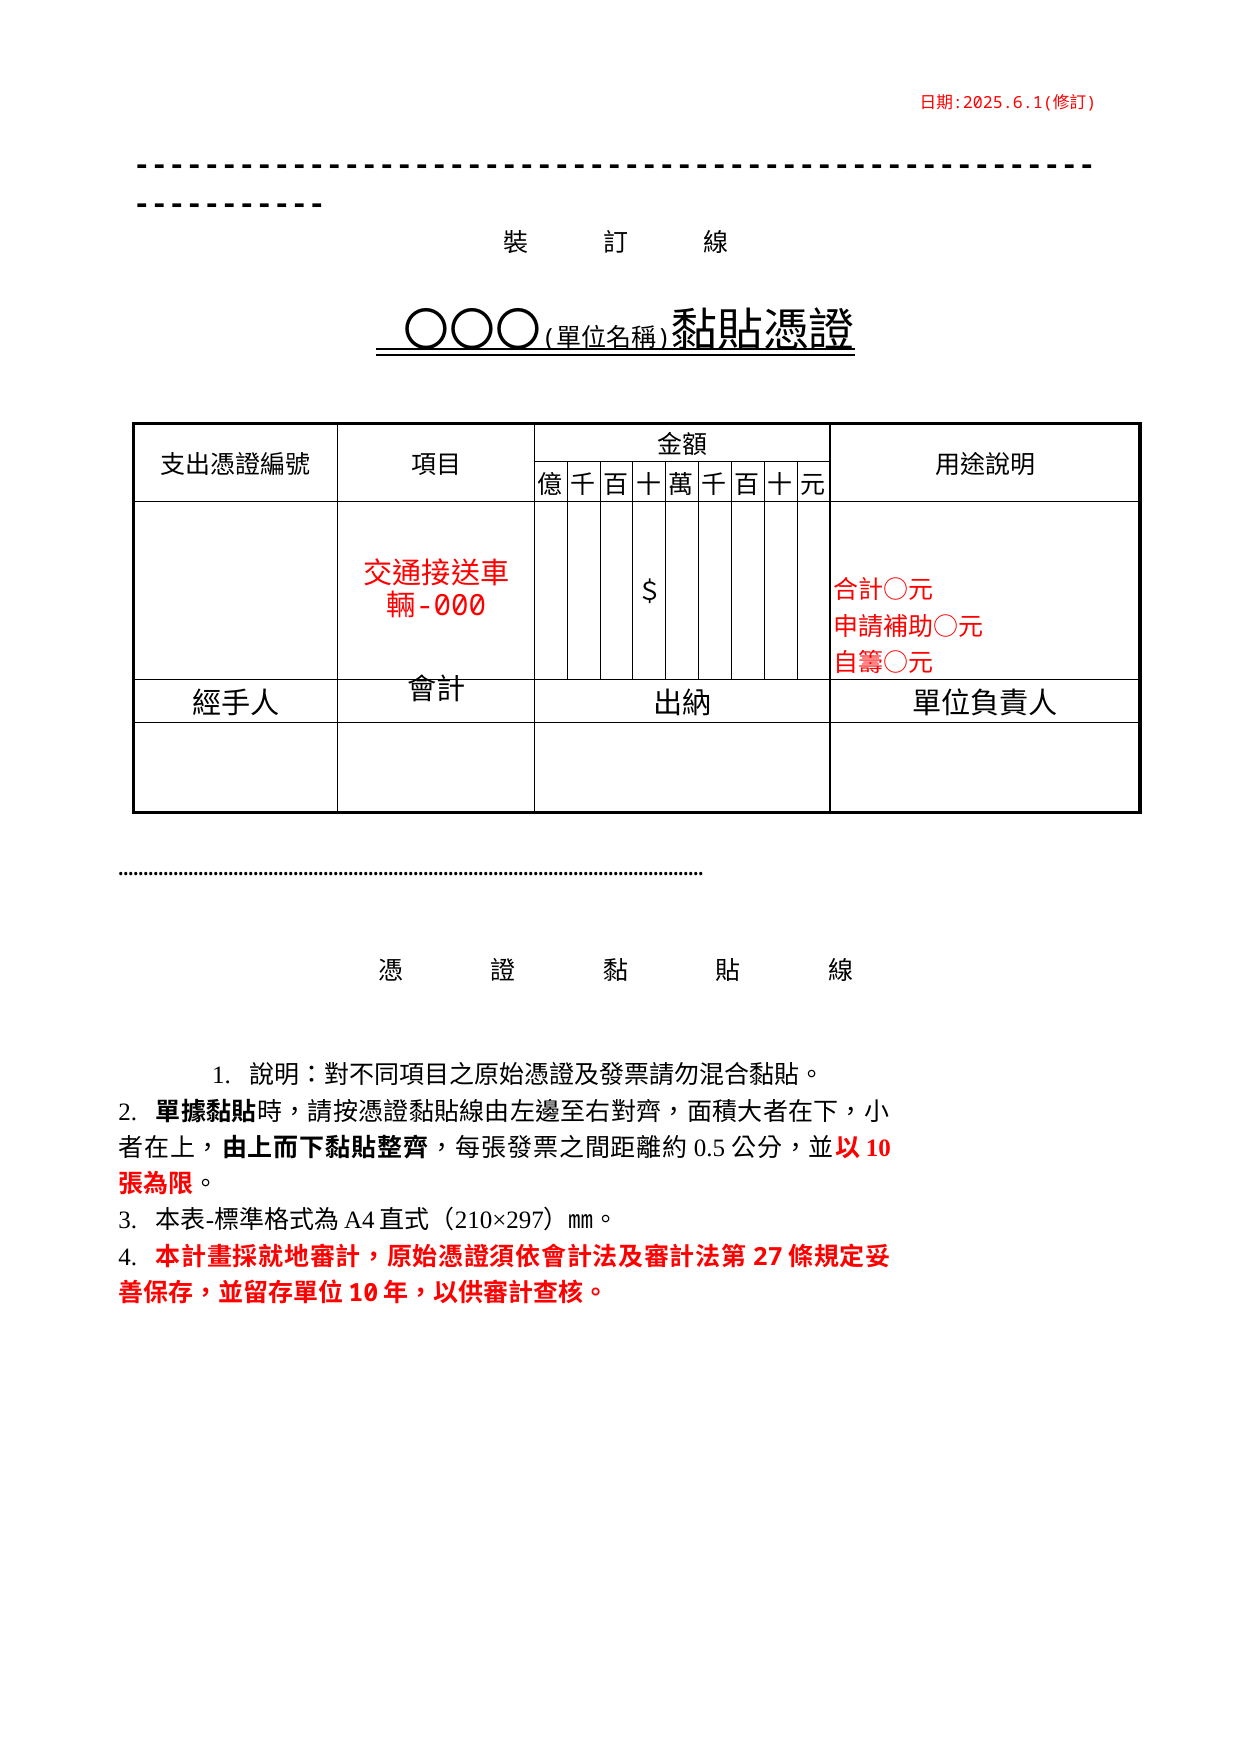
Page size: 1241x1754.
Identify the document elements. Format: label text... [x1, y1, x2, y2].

table_cell [732, 502, 764, 678]
table_cell 元 [798, 462, 829, 501]
table_cell [338, 723, 534, 811]
table_cell 十 [633, 462, 665, 501]
list 本計畫採就地審計，原始憑證須依會計法及審計法第27條規定妥善保存，並留存單位10年，以供審計查核。 [118, 1236, 891, 1309]
table_cell 單位負責人 [831, 680, 1138, 722]
text 〇〇〇(單位名稱)黏貼憑證 [118, 293, 1112, 359]
table_cell 百 [732, 462, 764, 501]
table_cell [798, 502, 829, 678]
table_cell 千 [699, 462, 731, 501]
table_header 用途說明 [831, 425, 1138, 501]
table_cell 億 [535, 462, 567, 501]
text 裝 訂 線 [118, 222, 1112, 259]
table_cell 交通接送車輛-000 [338, 502, 534, 678]
text ……………………………………………………………………………………………………… [118, 848, 1112, 882]
text ------------------------------------------------------------------ [133, 143, 1112, 222]
table_cell [831, 723, 1138, 811]
table_cell [535, 723, 829, 811]
table_cell [666, 502, 698, 678]
table_cell ＄ [633, 502, 665, 678]
table_cell [699, 502, 731, 678]
table_header 金額 [535, 425, 829, 461]
table_cell [601, 502, 632, 678]
table_header 支出憑證編號 [135, 425, 337, 501]
table_cell 經手人 [135, 680, 337, 722]
table_cell 合計○元 申請補助○元 自籌○元 [831, 502, 1138, 678]
list 單據黏貼時，請按憑證黏貼線由左邊至右對齊，面積大者在下，小者在上，由上而下黏貼整齊，每張發票之間距離約0.5公分，並以10張為限。 [118, 1091, 891, 1200]
list 說明：對不同項目之原始憑證及發票請勿混合黏貼。 [212, 1055, 1112, 1091]
table_header 項目 [338, 425, 534, 501]
table_cell 千 [568, 462, 600, 501]
table_cell 十 [765, 462, 797, 501]
table_cell 會計 [338, 680, 534, 722]
table_cell [135, 502, 337, 678]
table_cell [135, 723, 337, 811]
table_cell [765, 502, 797, 678]
table_cell [568, 502, 600, 678]
table_cell 出納 [535, 680, 829, 722]
table_cell 萬 [666, 462, 698, 501]
table_cell 百 [601, 462, 632, 501]
table_cell [535, 502, 567, 678]
text 憑 證 黏 貼 線 [118, 951, 1112, 987]
list 本表-標準格式為A4直式（210×297）㎜。 [118, 1200, 891, 1236]
